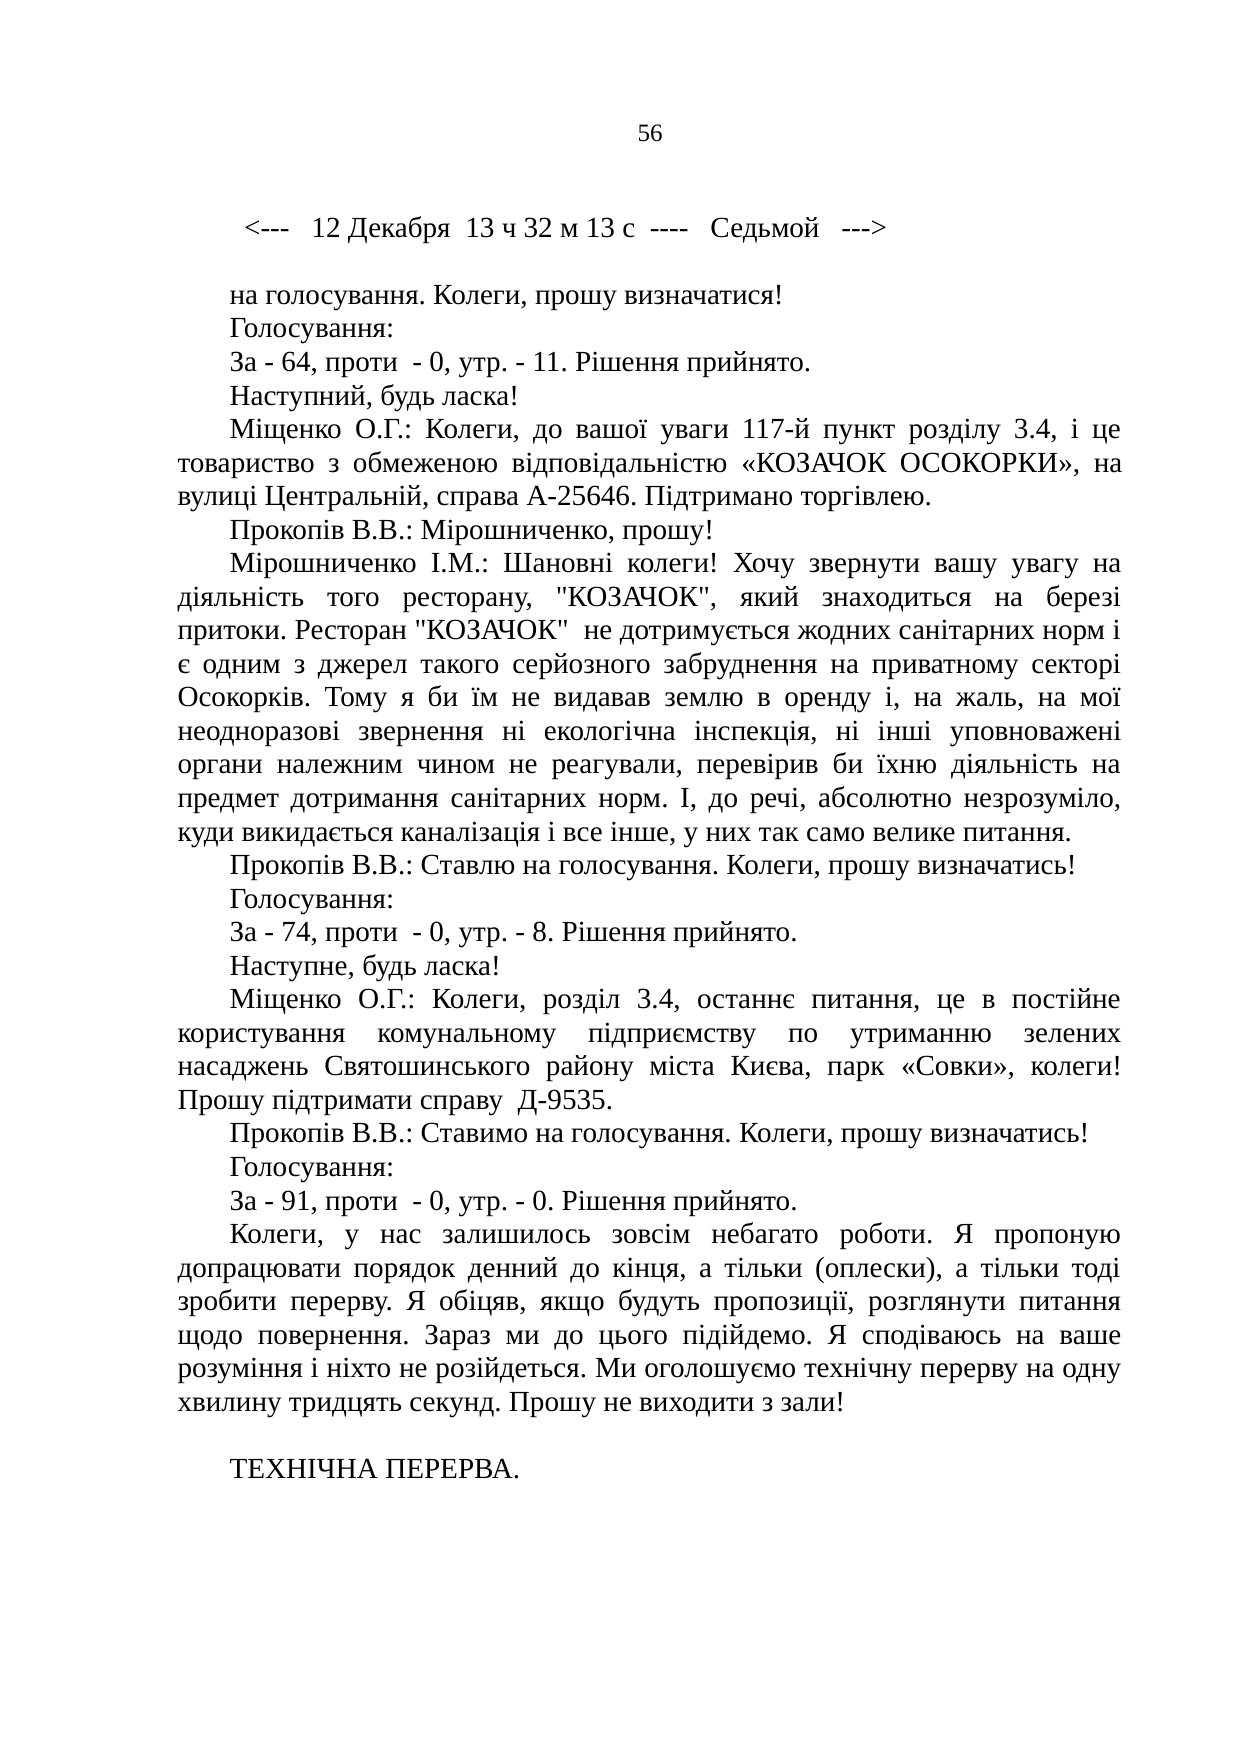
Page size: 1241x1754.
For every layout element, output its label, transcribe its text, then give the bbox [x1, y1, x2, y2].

text Голосування: [177, 1149, 1122, 1183]
text Колеги, у нас залишилось зовсім небагато роботи. Я пропоную допрацювати порядок денний до кінця, а тільки (оплески), а тільки тоді зробити перерву. Я обіцяв, якщо будуть пропозиції, розглянути питання щодо повернення. Зараз ми до цього підійдемо. Я сподіваюсь на ваше розуміння і ніхто не розійдеться. Ми оголошуємо технічну перерву на одну хвилину тридцять секунд. Прошу не виходити з зали! [177, 1216, 1122, 1417]
text За - 74, проти - 0, утр. - 8. Рішення прийнято. [177, 914, 1122, 948]
text Прокопів В.В.: Ставимо на голосування. Колеги, прошу визначатись! [177, 1116, 1122, 1149]
text ТЕХНІЧНА ПЕРЕРВА. [177, 1451, 1122, 1484]
text Міщенко О.Г.: Колеги, розділ 3.4, останнє питання, це в постійне користування комунальному підприємству по утриманню зелених насаджень Святошинського району міста Києва, парк «Совки», колеги! Прошу підтримати справу Д-9535. [177, 981, 1122, 1116]
text Голосування: [177, 311, 1122, 344]
text Наступне, будь ласка! [177, 948, 1122, 981]
text <--- 12 Декабря 13 ч 32 м 13 с ---- Седьмой ---> [177, 210, 1122, 243]
text За - 91, проти - 0, утр. - 0. Рішення прийнято. [177, 1183, 1122, 1216]
text Прокопів В.В.: Мірошниченко, прошу! [177, 512, 1122, 545]
text Міщенко О.Г.: Колеги, до вашої уваги 117-й пункт розділу 3.4, і це товариство з обмеженою відповідальністю «КОЗАЧОК ОСОКОРКИ», на вулиці Центральній, справа А-25646. Підтримано торгівлею. [177, 411, 1122, 512]
text Голосування: [177, 881, 1122, 914]
text Прокопів В.В.: Ставлю на голосування. Колеги, прошу визначатись! [177, 847, 1122, 881]
text За - 64, проти - 0, утр. - 11. Рішення прийнято. [177, 344, 1122, 378]
text Наступний, будь ласка! [177, 378, 1122, 411]
text Мірошниченко І.М.: Шановні колеги! Хочу звернути вашу увагу на діяльність того ресторану, "КОЗАЧОК", який знаходиться на березі притоки. Ресторан "КОЗАЧОК" не дотримується жодних санітарних норм і є одним з джерел такого серйозного забруднення на приватному секторі Осокорків. Тому я би їм не видавав землю в оренду і, на жаль, на мої неодноразові звернення ні екологічна інспекція, ні інші уповноважені органи належним чином не реагували, перевірив би їхню діяльність на предмет дотримання санітарних норм. І, до речі, абсолютно незрозуміло, куди викидається каналізація і все інше, у них так само велике питання. [177, 545, 1122, 847]
text на голосування. Колеги, прошу визначатися! [177, 277, 1122, 311]
